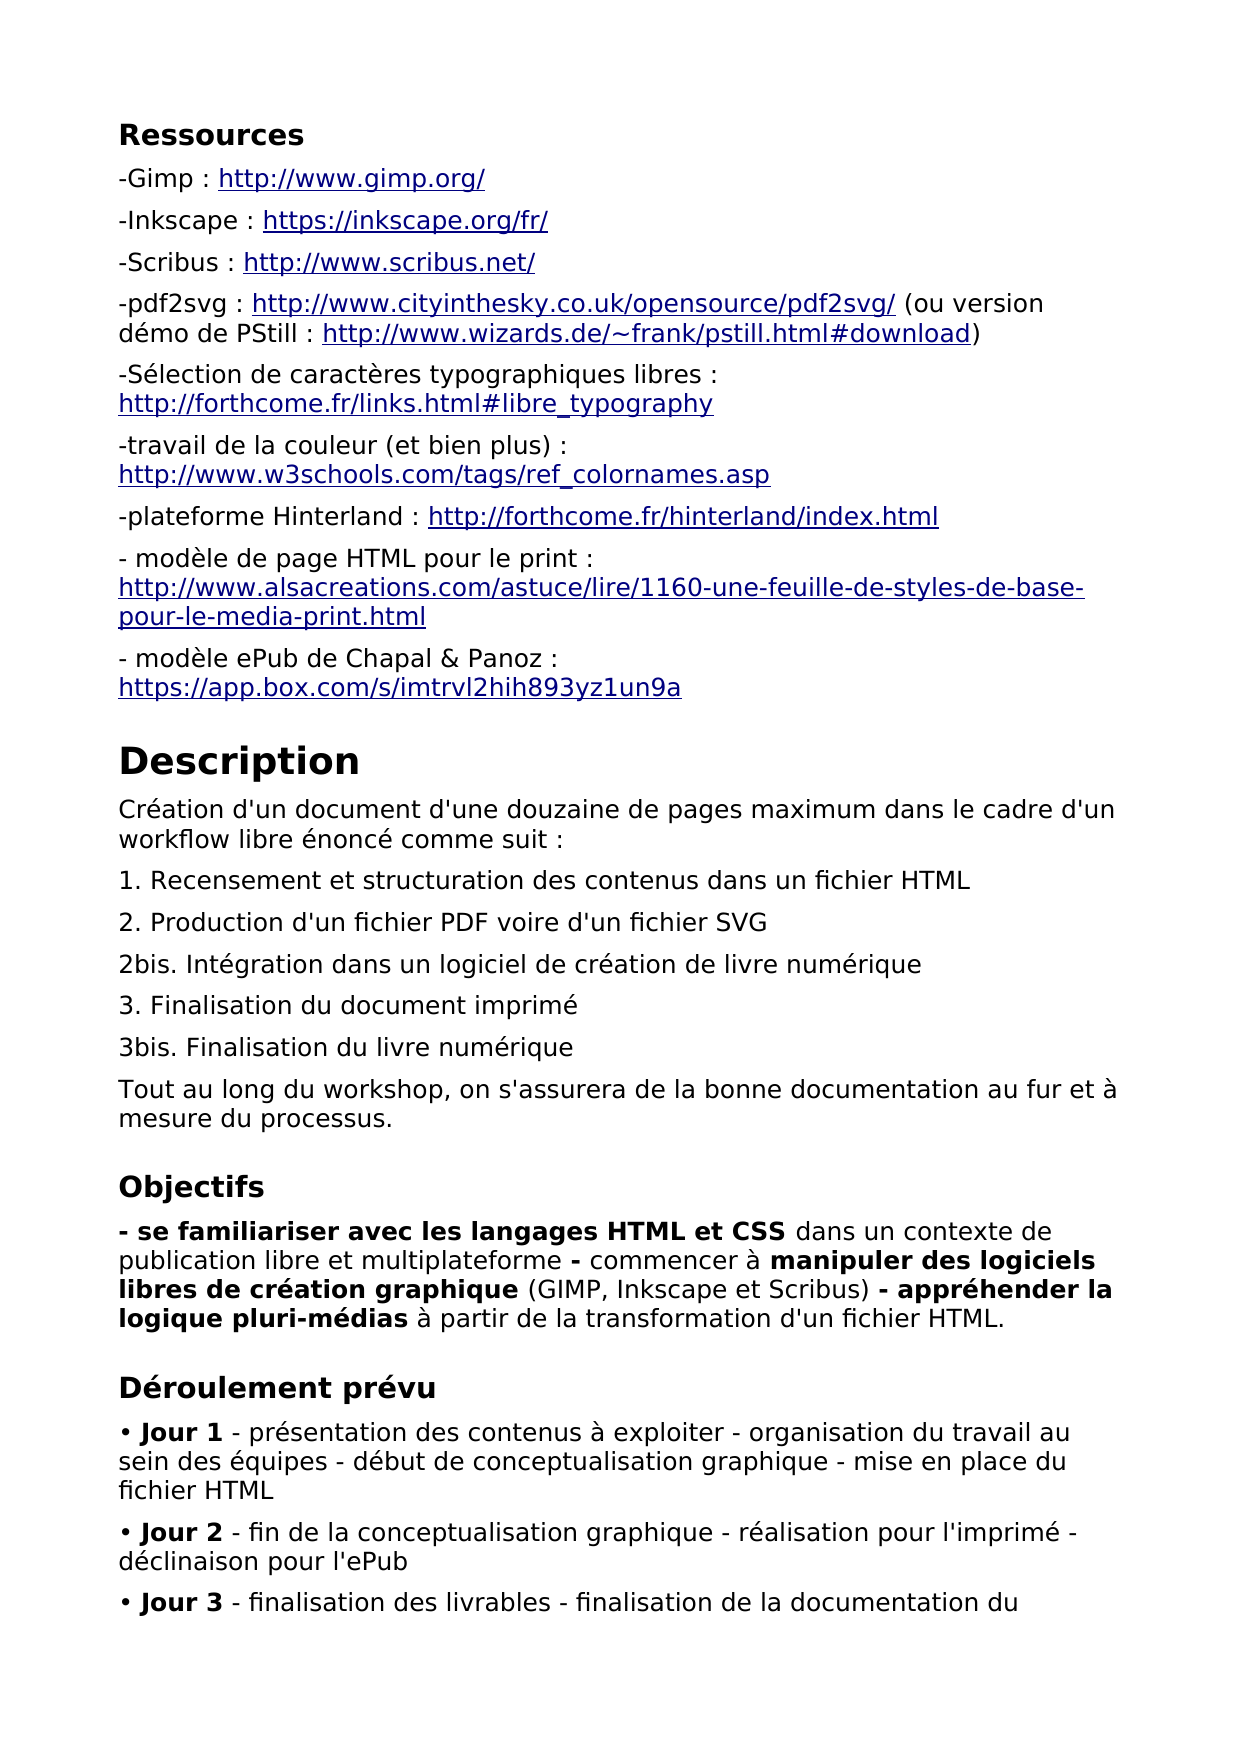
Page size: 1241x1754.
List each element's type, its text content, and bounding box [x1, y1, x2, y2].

text -Sélection de caractères typographiques libres : http://forthcome.fr/links.html#libre_typography [118, 360, 1122, 419]
text -Scribus : http://www.scribus.net/ [118, 248, 1122, 277]
text -travail de la couleur (et bien plus) : http://www.w3schools.com/tags/ref_colornames.asp [118, 431, 1122, 489]
text -pdf2svg : http://www.cityinthesky.co.uk/opensource/pdf2svg/ (ou version démo de PStill : http://www.wizards.de/~frank/pstill.html#download) [118, 289, 1122, 348]
text -Gimp : http://www.gimp.org/ [118, 164, 1122, 194]
text - modèle de page HTML pour le print : http://www.alsacreations.com/astuce/lire/1160-une-feuille-de-styles-de-base-pour-le-media-print.html [118, 544, 1122, 631]
text 1. Recensement et structuration des contenus dans un fichier HTML [118, 867, 1122, 896]
text • Jour 2 - fin de la conceptualisation graphique - réalisation pour l'imprimé - déclinaison pour l'ePub [118, 1518, 1122, 1576]
text -plateforme Hinterland : http://forthcome.fr/hinterland/index.html [118, 502, 1122, 531]
subtitle Objectifs [118, 1171, 1122, 1205]
text 2. Production d'un fichier PDF voire d'un fichier SVG [118, 908, 1122, 937]
text 2bis. Intégration dans un logiciel de création de livre numérique [118, 950, 1122, 979]
text Création d'un document d'une douzaine de pages maximum dans le cadre d'un workflow libre énoncé comme suit : [118, 796, 1122, 854]
subtitle Ressources [118, 118, 1122, 152]
text • Jour 3 - finalisation des livrables - finalisation de la documentation du [118, 1589, 1122, 1618]
text - modèle ePub de Chapal & Panoz : https://app.box.com/s/imtrvl2hih893yz1un9a [118, 644, 1122, 702]
text 3. Finalisation du document imprimé [118, 992, 1122, 1021]
subtitle Description [118, 739, 1122, 783]
text Tout au long du workshop, on s'assurera de la bonne documentation au fur et à mesure du processus. [118, 1075, 1122, 1133]
text - se familiariser avec les langages HTML et CSS dans un contexte de publication libre et multiplateforme - commencer à manipuler des logiciels libres de création graphique (GIMP, Inkscape et Scribus) - appréhender la logique pluri-médias à partir de la transformation d'un fichier HTML. [118, 1217, 1122, 1334]
text • Jour 1 - présentation des contenus à exploiter - organisation du travail au sein des équipes - début de conceptualisation graphique - mise en place du fichier HTML [118, 1418, 1122, 1505]
subtitle Déroulement prévu [118, 1371, 1122, 1405]
text 3bis. Finalisation du livre numérique [118, 1033, 1122, 1062]
text -Inkscape : https://inkscape.org/fr/ [118, 206, 1122, 235]
